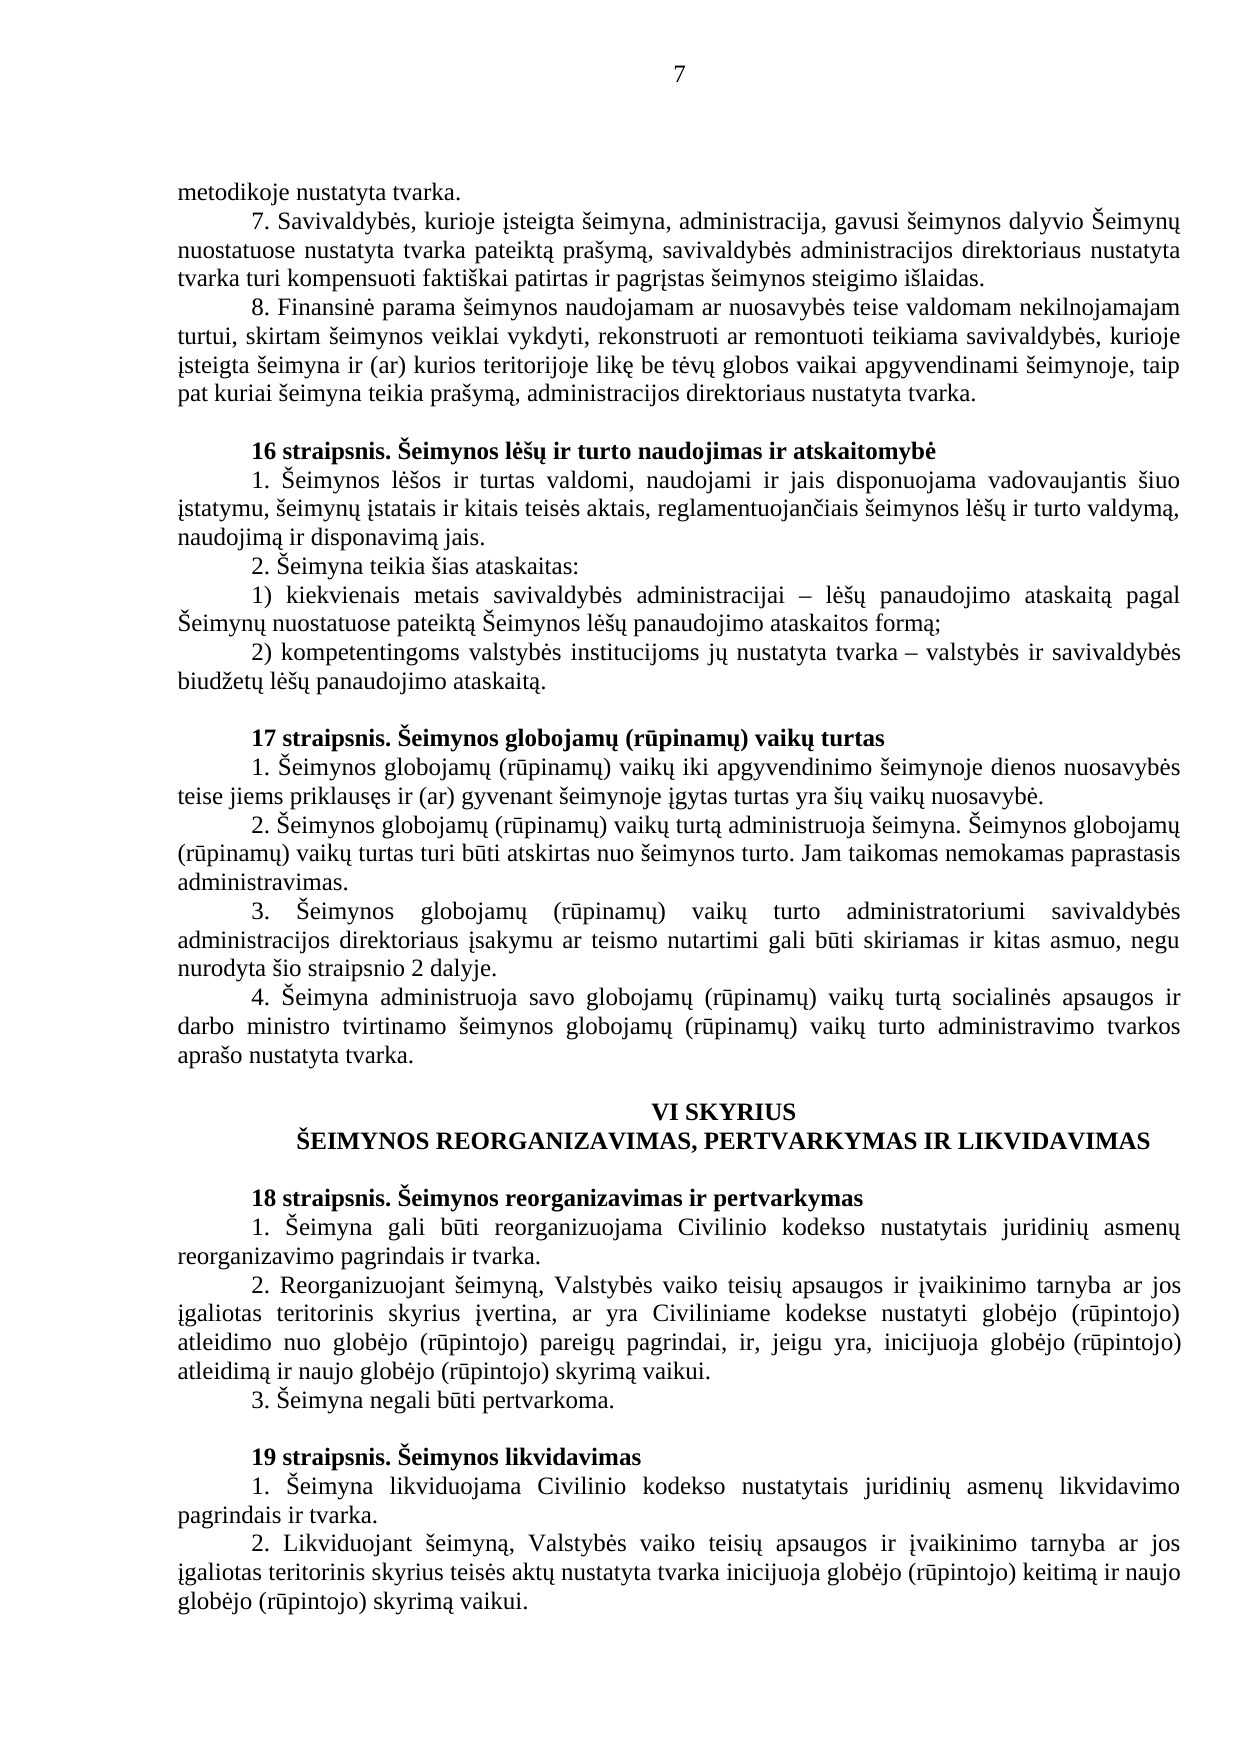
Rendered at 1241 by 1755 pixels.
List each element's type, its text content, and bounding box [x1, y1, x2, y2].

text 3. Šeimyna negali būti pertvarkoma. [177, 1385, 1181, 1413]
text 18 straipsnis. Šeimynos reorganizavimas ir pertvarkymas [177, 1183, 1181, 1212]
text 1. Šeimynos lėšos ir turtas valdomi, naudojami ir jais disponuojama vadovaujantis šiuo įstatymu, šeimynų įstatais ir kitais teisės aktais, reglamentuojančiais šeimynos lėšų ir turto valdymą, naudojimą ir disponavimą jais. [177, 465, 1181, 551]
text 1. Šeimyna gali būti reorganizuojama Civilinio kodekso nustatytais juridinių asmenų reorganizavimo pagrindais ir tvarka. [177, 1212, 1181, 1270]
text 2. Šeimynos globojamų (rūpinamų) vaikų turtą administruoja šeimyna. Šeimynos globojamų (rūpinamų) vaikų turtas turi būti atskirtas nuo šeimynos turto. Jam taikomas nemokamas paprastasis administravimas. [177, 810, 1181, 896]
text 7. Savivaldybės, kurioje įsteigta šeimyna, administracija, gavusi šeimynos dalyvio Šeimynų nuostatuose nustatyta tvarka pateiktą prašymą, savivaldybės administracijos direktoriaus nustatyta tvarka turi kompensuoti faktiškai patirtas ir pagrįstas šeimynos steigimo išlaidas. [177, 206, 1181, 292]
text 2. Šeimyna teikia šias ataskaitas: [177, 551, 1181, 580]
text vI SKYRIUS [177, 1097, 1181, 1126]
text 19 straipsnis. Šeimynos likvidavimas [177, 1442, 1181, 1471]
text 16 straipsnis. Šeimynos lėšų ir turto naudojimas ir atskaitomybė [177, 436, 1181, 465]
text 4. Šeimyna administruoja savo globojamų (rūpinamų) vaikų turtą socialinės apsaugos ir darbo ministro tvirtinamo šeimynos globojamų (rūpinamų) vaikų turto administravimo tvarkos aprašo nustatyta tvarka. [177, 982, 1181, 1068]
text 2) kompetentingoms valstybės institucijoms jų nustatyta tvarka – valstybės ir savivaldybės biudžetų lėšų panaudojimo ataskaitą. [177, 637, 1181, 695]
text 1) kiekvienais metais savivaldybės administracijai – lėšų panaudojimo ataskaitą pagal Šeimynų nuostatuose pateiktą Šeimynos lėšų panaudojimo ataskaitos formą; [177, 580, 1181, 637]
text 1. Šeimyna likviduojama Civilinio kodekso nustatytais juridinių asmenų likvidavimo pagrindais ir tvarka. [177, 1471, 1181, 1528]
text 8. Finansinė parama šeimynos naudojamam ar nuosavybės teise valdomam nekilnojamajam turtui, skirtam šeimynos veiklai vykdyti, rekonstruoti ar remontuoti teikiama savivaldybės, kurioje įsteigta šeimyna ir (ar) kurios teritorijoje likę be tėvų globos vaikai apgyvendinami šeimynoje, taip pat kuriai šeimyna teikia prašymą, administracijos direktoriaus nustatyta tvarka. [177, 292, 1181, 407]
text metodikoje nustatyta tvarka. [177, 177, 1181, 206]
text 2. Reorganizuojant šeimyną, Valstybės vaiko teisių apsaugos ir įvaikinimo tarnyba ar jos įgaliotas teritorinis skyrius įvertina, ar yra Civiliniame kodekse nustatyti globėjo (rūpintojo) atleidimo nuo globėjo (rūpintojo) pareigų pagrindai, ir, jeigu yra, inicijuoja globėjo (rūpintojo) atleidimą ir naujo globėjo (rūpintojo) skyrimą vaikui. [177, 1270, 1181, 1385]
text 1. Šeimynos globojamų (rūpinamų) vaikų iki apgyvendinimo šeimynoje dienos nuosavybės teise jiems priklausęs ir (ar) gyvenant šeimynoje įgytas turtas yra šių vaikų nuosavybė. [177, 752, 1181, 810]
text 3. Šeimynos globojamų (rūpinamų) vaikų turto administratoriumi savivaldybės administracijos direktoriaus įsakymu ar teismo nutartimi gali būti skiriamas ir kitas asmuo, negu nurodyta šio straipsnio 2 dalyje. [177, 896, 1181, 982]
text ŠEIMYNOS REORGANIZAVIMAS, PERTVARKYMAS IR LIKVIDAVIMAS [177, 1126, 1181, 1155]
text 17 straipsnis. Šeimynos globojamų (rūpinamų) vaikų turtas [177, 723, 1181, 752]
text 2. Likviduojant šeimyną, Valstybės vaiko teisių apsaugos ir įvaikinimo tarnyba ar jos įgaliotas teritorinis skyrius teisės aktų nustatyta tvarka inicijuoja globėjo (rūpintojo) keitimą ir naujo globėjo (rūpintojo) skyrimą vaikui. [177, 1528, 1181, 1615]
